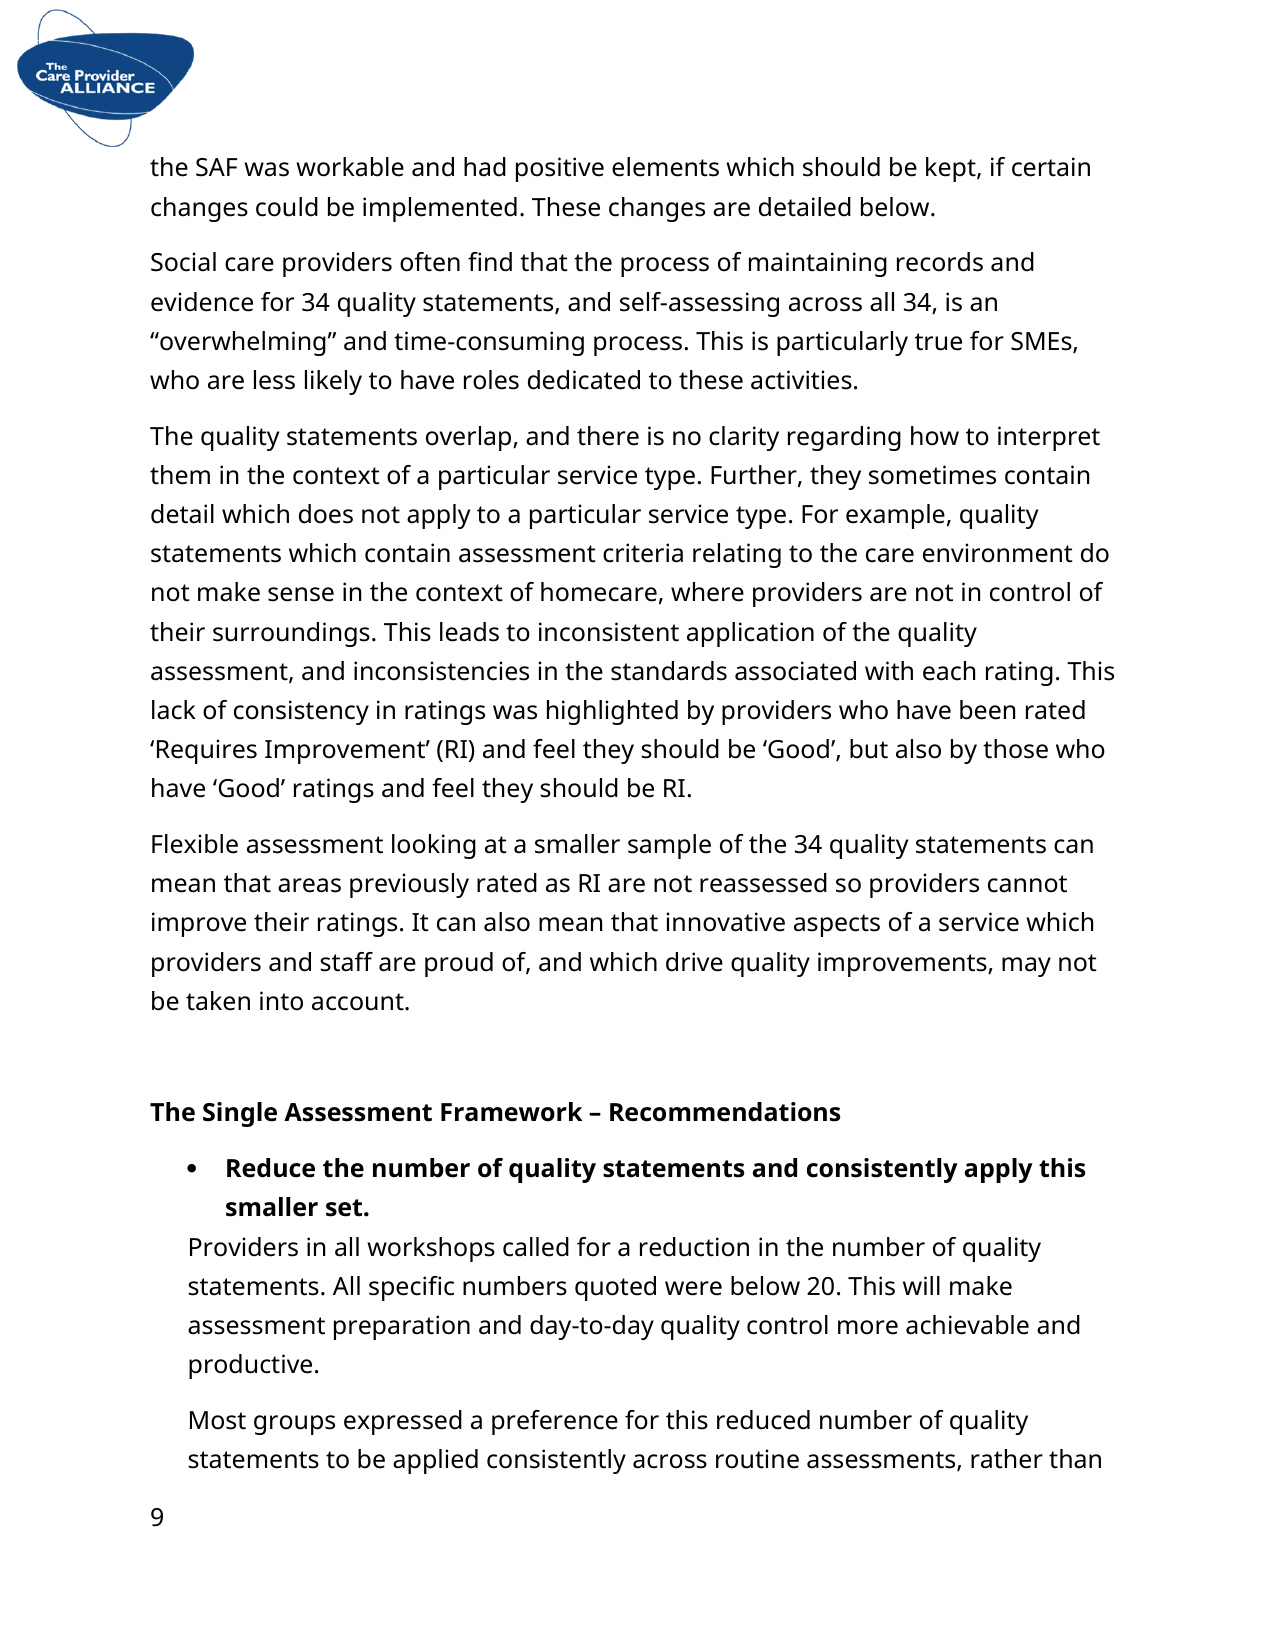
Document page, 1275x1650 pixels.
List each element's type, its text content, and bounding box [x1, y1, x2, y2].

text Flexible assessment looking at a smaller sample of the 34 quality statements can mean that areas previously rated as RI are not reassessed so providers cannot improve their ratings. It can also mean that innovative aspects of a service which providers and staff are proud of, and which drive quality improvements, may not be taken into account. [150, 827, 1125, 1017]
text Most groups expressed a preference for this reduced number of quality statements to be applied consistently across routine assessments, rather than [187, 1402, 1125, 1476]
text Social care providers often find that the process of maintaining records and evidence for 34 quality statements, and self-assessing across all 34, is an “overwhelming” and time-consuming process. This is particularly true for SMEs, who are less likely to have roles dedicated to these activities. [150, 245, 1125, 397]
text The quality statements overlap, and there is no clarity regarding how to interpret them in the context of a particular service type. Further, they sometimes contain detail which does not apply to a particular service type. For example, quality statements which contain assessment criteria relating to the care environment do not make sense in the context of homecare, where providers are not in control of their surroundings. This leads to inconsistent application of the quality assessment, and inconsistencies in the standards associated with each rating. This lack of consistency in ratings was highlighted by providers who have been rated ‘Requires Improvement’ (RI) and feel they should be ‘Good’, but also by those who have ‘Good’ ratings and feel they should be RI. [150, 418, 1125, 805]
text Providers in all workshops called for a reduction in the number of quality statements. All specific numbers quoted were below 20. This will make assessment preparation and day-to-day quality control more achievable and productive. [187, 1229, 1125, 1381]
text the SAF was workable and had positive elements which should be kept, if certain changes could be implemented. These changes are detailed below. [150, 150, 1125, 223]
list Reduce the number of quality statements and consistently apply this smaller set. [187, 1151, 1125, 1224]
text The Single Assessment Framework – Recommendations [150, 1095, 1125, 1129]
